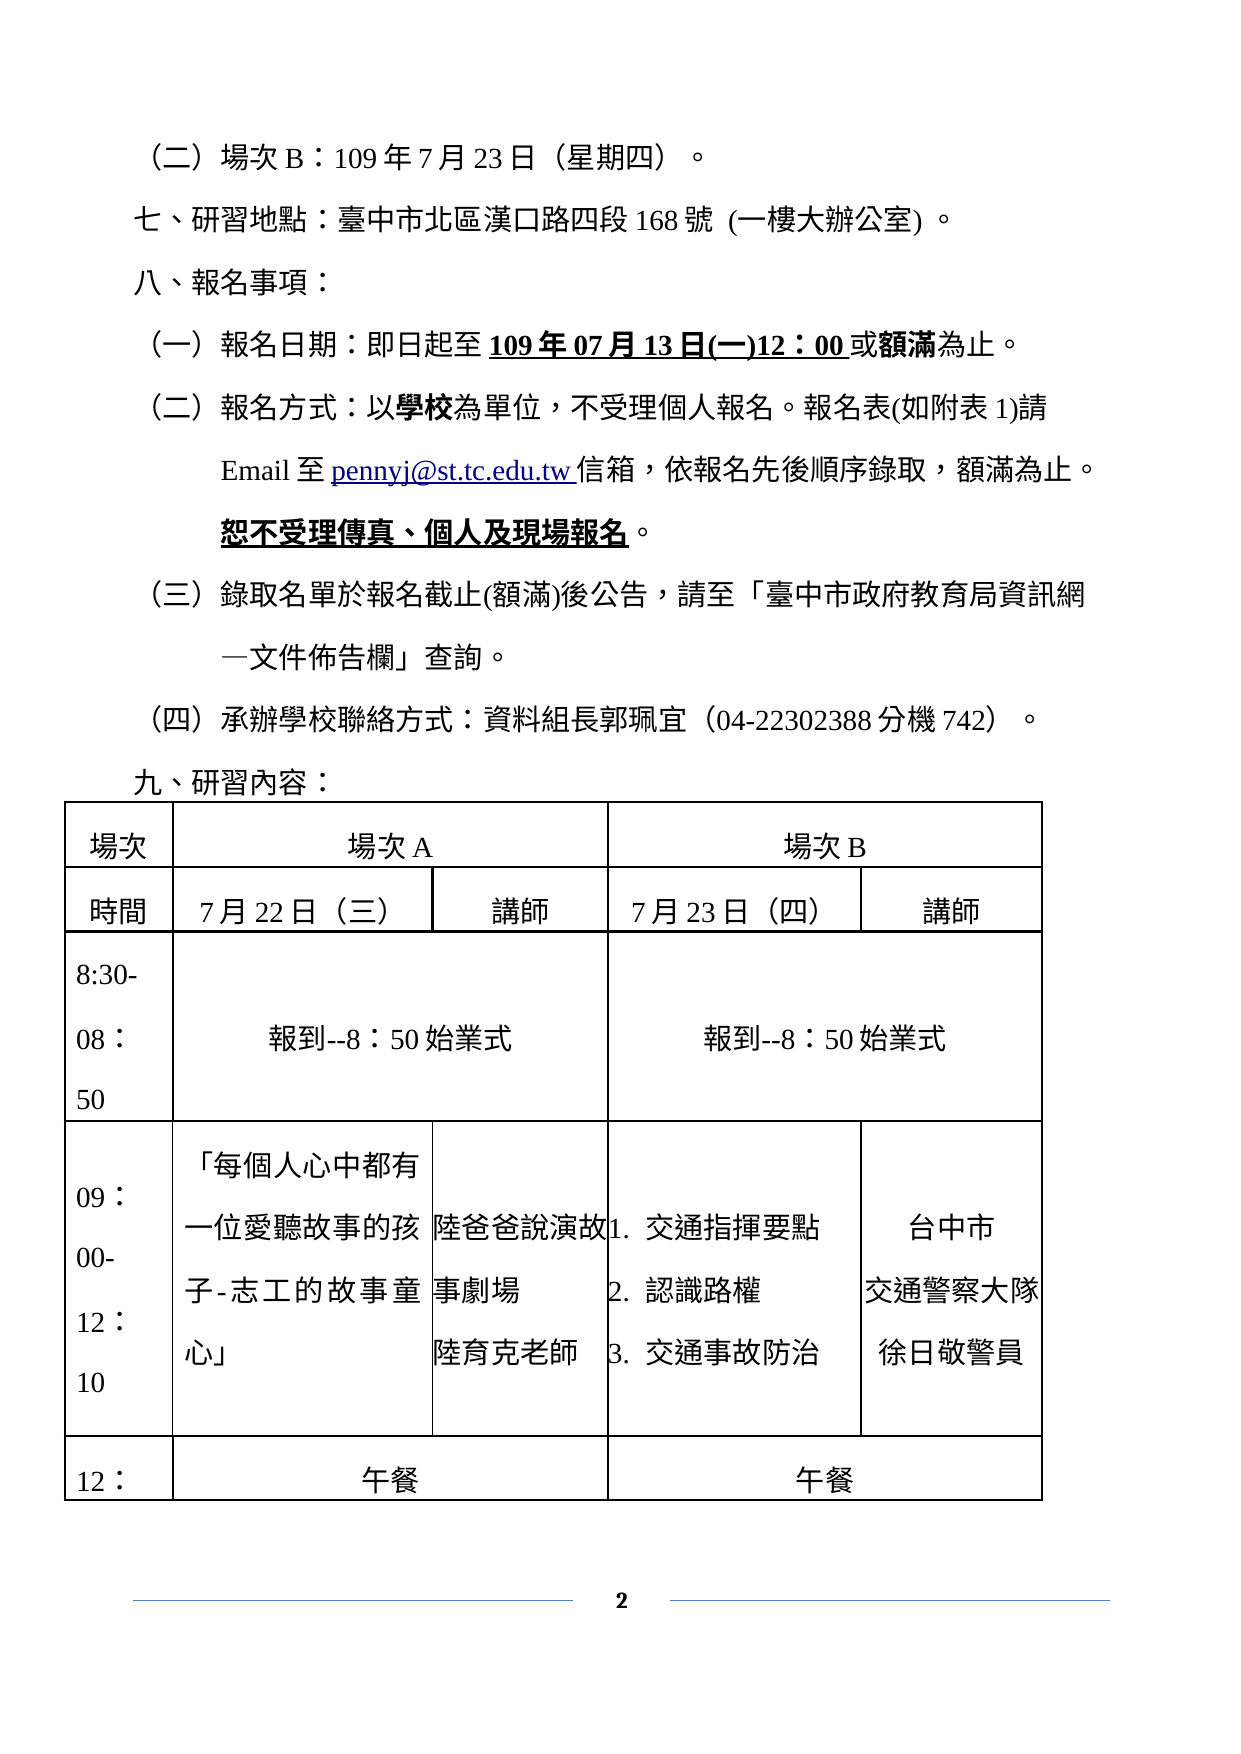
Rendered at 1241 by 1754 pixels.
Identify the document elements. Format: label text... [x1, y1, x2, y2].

table_cell 台中市 交通警察大隊 徐日敬警員 [862, 1122, 1041, 1434]
table_header 場次B [609, 803, 1041, 866]
table_cell 09：00- 12：10 [66, 1122, 172, 1434]
table_cell 報到--8：50始業式 [174, 933, 607, 1120]
text （一）報名日期：即日起至109年07月13日(一)12：00或額滿為止。 [133, 301, 1110, 364]
table_cell 報到--8：50始業式 [609, 933, 1041, 1120]
table_cell 12： [66, 1437, 172, 1499]
text （三）錄取名單於報名截止(額滿)後公告，請至「臺中市政府教育局資訊網—文件佈告欄」查詢。 [133, 551, 1110, 676]
text （二）報名方式：以學校為單位，不受理個人報名。報名表(如附表1)請Email至pennyj@st.tc.edu.tw信箱，依報名先後順序錄取，額滿為止。恕不受理傳真、個人及現場報名。 [133, 364, 1110, 551]
table_cell 午餐 [609, 1437, 1041, 1499]
table_header 場次 [66, 803, 172, 866]
table_cell 時間 [66, 868, 172, 930]
table_cell 午餐 [174, 1437, 607, 1499]
table_cell 講師 [434, 868, 607, 930]
text 七、研習地點：臺中市北區漢口路四段168號 (一樓大辦公室) 。 [133, 176, 1110, 239]
text 八、報名事項： [133, 239, 1110, 301]
table_cell 「每個人心中都有一位愛聽故事的孩子-志工的故事童心」 [173, 1122, 432, 1434]
table_header 場次A [174, 803, 607, 866]
text （四）承辦學校聯絡方式：資料組長郭珮宜（04-22302388分機742）。 [133, 676, 1110, 739]
table_cell 7月23日（四） [609, 868, 860, 930]
table_cell 7月22日（三） [174, 868, 431, 930]
text （二）場次B：109年7月23日（星期四）。 [133, 114, 1110, 176]
table_cell 交通指揮要點 認識路權 交通事故防治 [609, 1122, 860, 1434]
table_cell 陸爸爸說演故事劇場 陸育克老師 [433, 1122, 607, 1434]
table_cell 8:30- 08：50 [66, 933, 172, 1120]
text 九、研習內容： [133, 739, 1110, 801]
table_cell 講師 [862, 868, 1041, 930]
